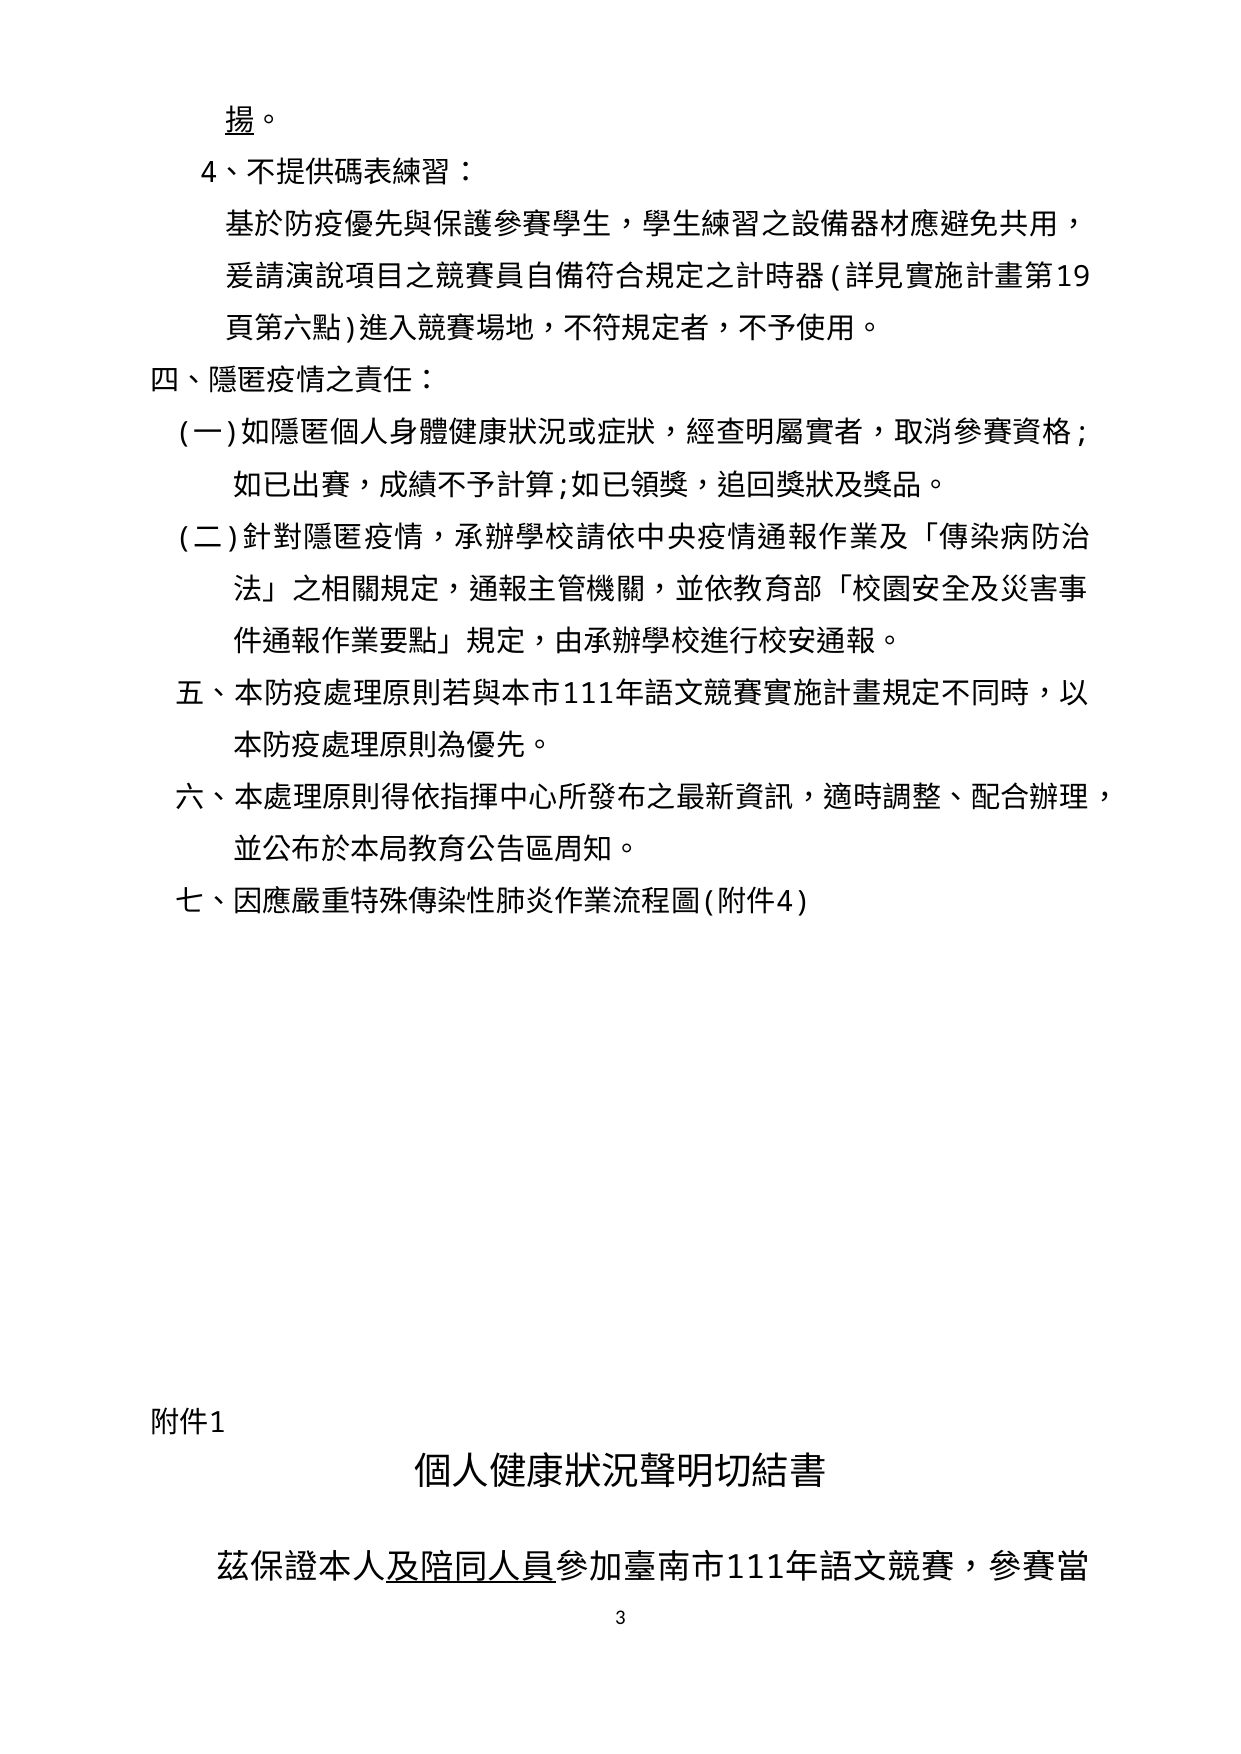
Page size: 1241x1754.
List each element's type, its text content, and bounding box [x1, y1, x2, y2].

text 五、本防疫處理原則若與本市111年語文競賽實施計畫規定不同時，以本防疫處理原則為優先。 [175, 662, 1090, 766]
text 七、因應嚴重特殊傳染性肺炎作業流程圖(附件4) [175, 870, 1090, 922]
text (二)針對隱匿疫情，承辦學校請依中央疫情通報作業及「傳染病防治法」之相關規定，通報主管機關，並依教育部「校園安全及災害事件通報作業要點」規定，由承辦學校進行校安通報。 [175, 505, 1090, 662]
text 六、本處理原則得依指揮中心所發布之最新資訊，適時調整、配合辦理，並公布於本局教育公告區周知。 [175, 766, 1090, 870]
text 4、不提供碼表練習： [200, 141, 1090, 193]
text 揚。 [225, 89, 1090, 141]
text 茲保證本人及陪同人員參加臺南市111年語文競賽，參賽當 [150, 1495, 1090, 1599]
text 附件1 [150, 1391, 1090, 1443]
text 個人健康狀況聲明切結書 [150, 1443, 1090, 1495]
text (一)如隱匿個人身體健康狀況或症狀，經查明屬實者，取消參賽資格;如已出賽，成績不予計算;如已領獎，追回獎狀及獎品。 [175, 401, 1090, 505]
text 基於防疫優先與保護參賽學生，學生練習之設備器材應避免共用，爰請演說項目之競賽員自備符合規定之計時器(詳見實施計畫第19頁第六點)進入競賽場地，不符規定者，不予使用。 [225, 193, 1090, 349]
text 四、隱匿疫情之責任： [150, 349, 1090, 401]
